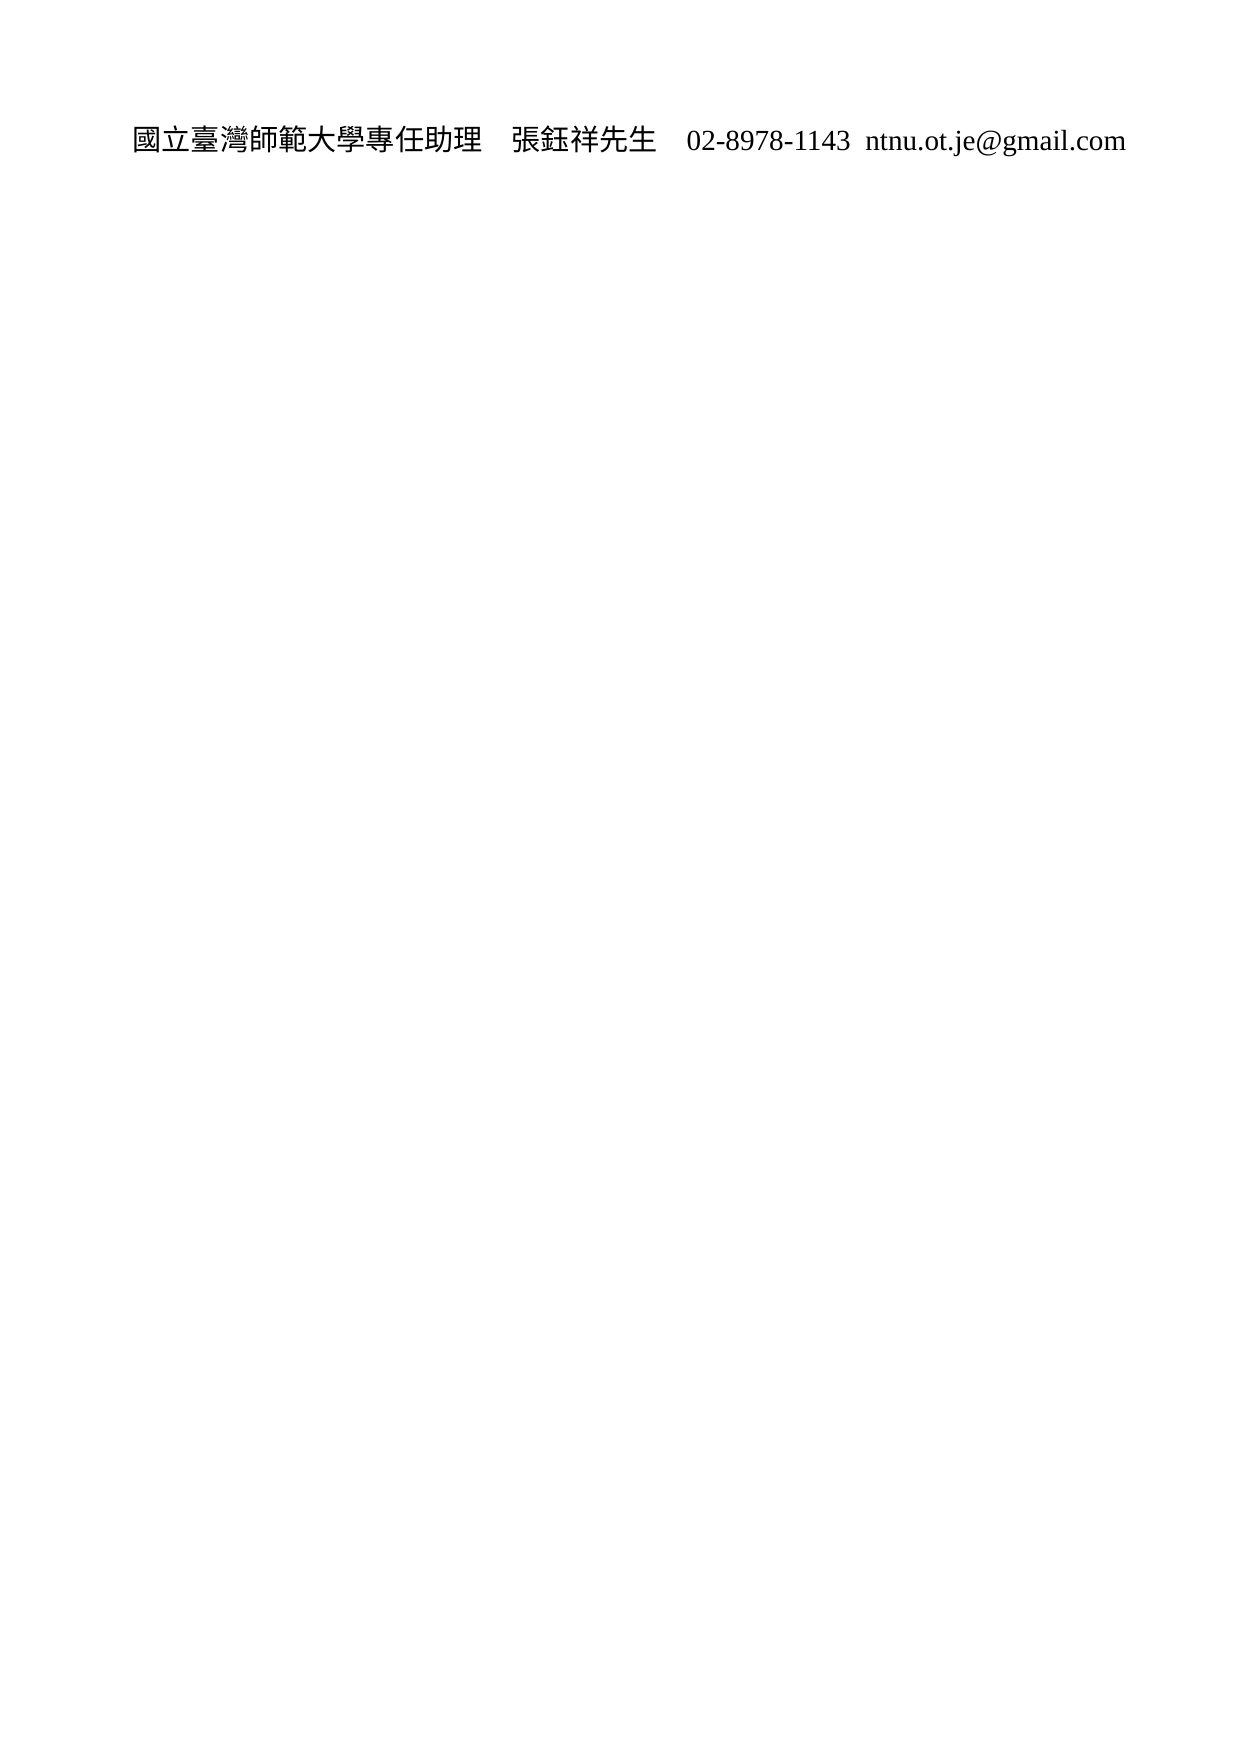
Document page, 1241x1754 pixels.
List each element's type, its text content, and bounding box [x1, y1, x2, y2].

text 國立臺灣師範大學專任助理 張鈺祥先生 02-8978-1143 ntnu.ot.je@gmail.com [125, 96, 1165, 158]
